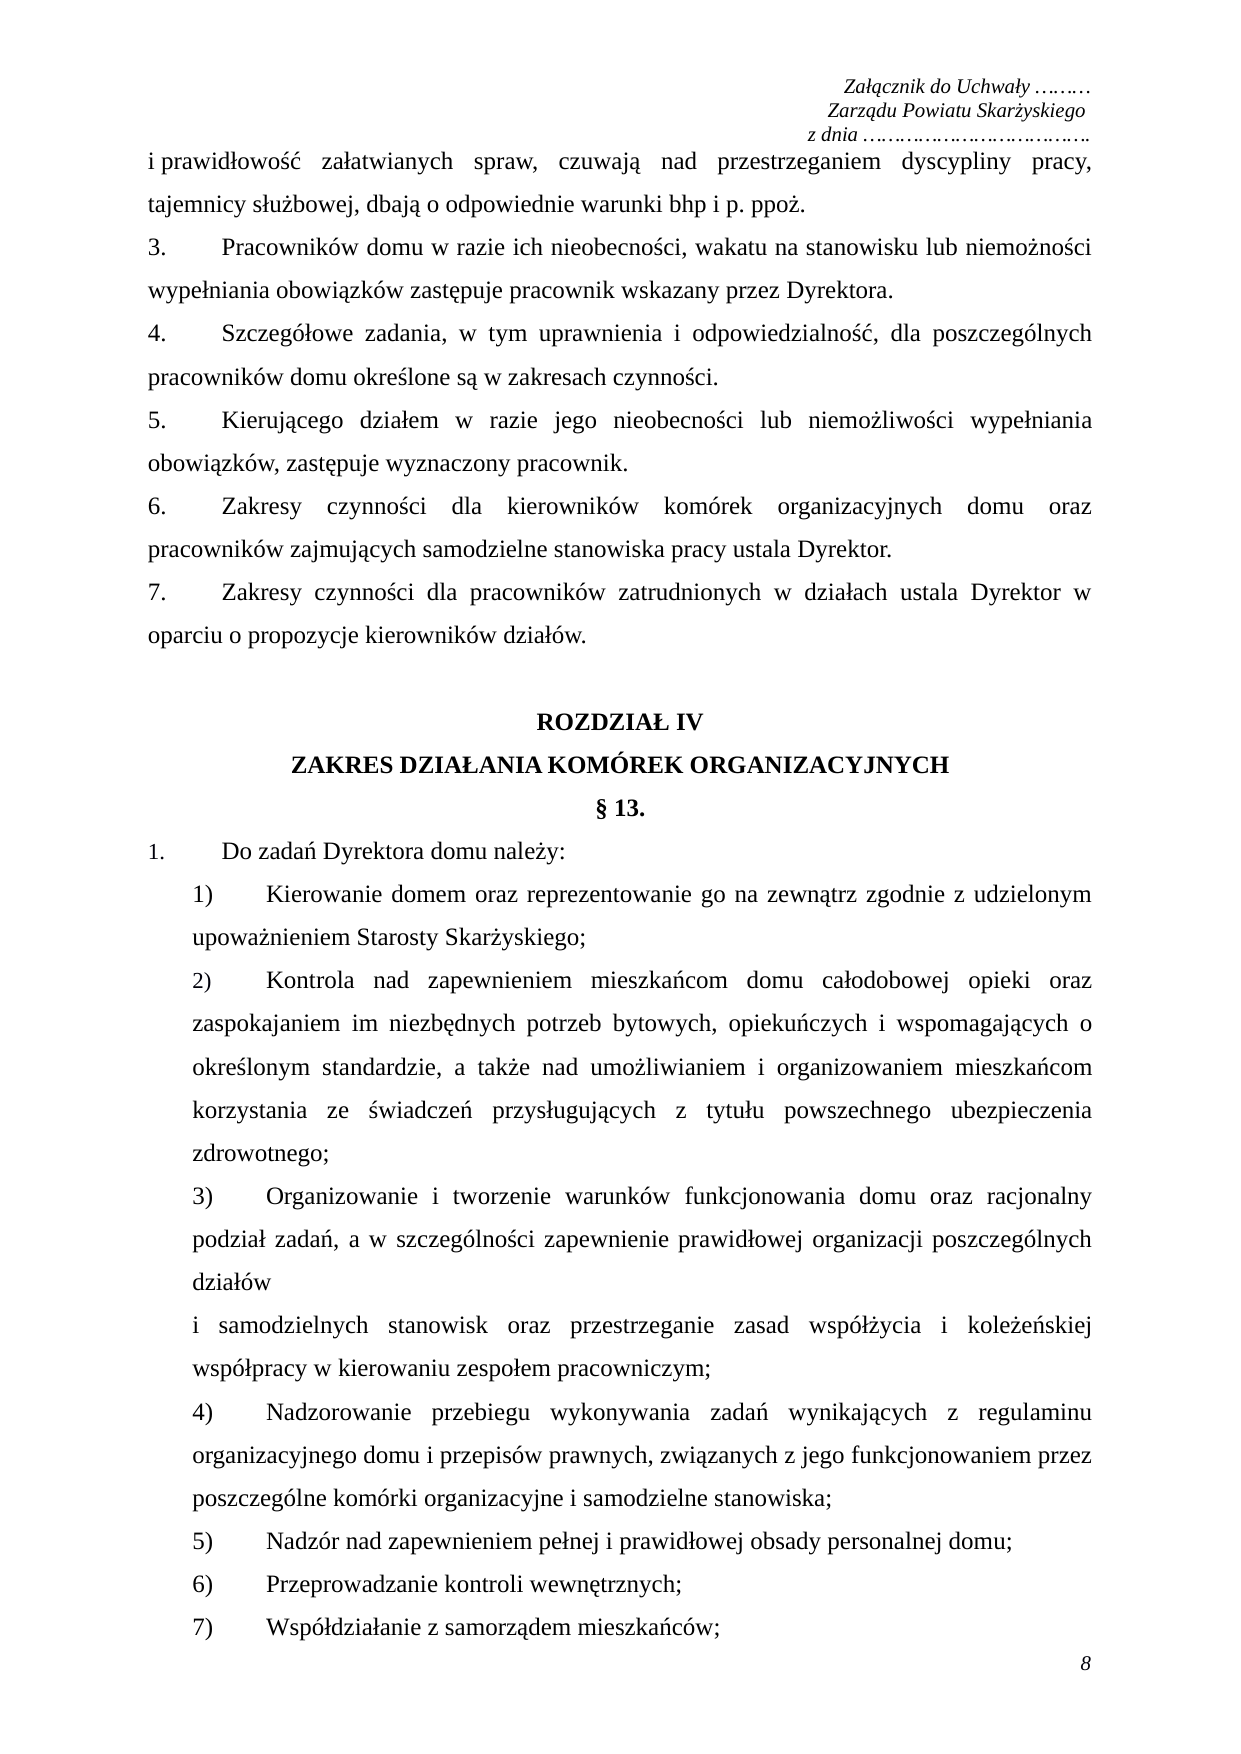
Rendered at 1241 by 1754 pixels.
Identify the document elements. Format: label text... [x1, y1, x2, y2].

list i prawidłowość załatwianych spraw, czuwają nad przestrzeganiem dyscypliny pracy, tajemnicy służbowej, dbają o odpowiednie warunki bhp i p. ppoż. [148, 146, 1093, 218]
list Do zadań Dyrektora domu należy: [148, 836, 1093, 865]
list Zakresy czynności dla kierowników komórek organizacyjnych domu oraz pracowników zajmujących samodzielne stanowiska pracy ustala Dyrektor. [148, 491, 1093, 563]
text ROZDZIAŁ IV [148, 707, 1093, 735]
text ZAKRES DZIAŁANIA KOMÓREK ORGANIZACYJNYCH [148, 750, 1093, 778]
list Kontrola nad zapewnieniem mieszkańcom domu całodobowej opieki oraz zaspokajaniem im niezbędnych potrzeb bytowych, opiekuńczych i wspomagających o określonym standardzie, a także nad umożliwianiem i organizowaniem mieszkańcom korzystania ze świadczeń przysługujących z tytułu powszechnego ubezpieczenia zdrowotnego; [192, 965, 1093, 1167]
list Pracowników domu w razie ich nieobecności, wakatu na stanowisku lub niemożności wypełniania obowiązków zastępuje pracownik wskazany przez Dyrektora. [148, 232, 1093, 304]
list Nadzór nad zapewnieniem pełnej i prawidłowej obsady personalnej domu; [192, 1526, 1093, 1555]
list Szczegółowe zadania, w tym uprawnienia i odpowiedzialność, dla poszczególnych pracowników domu określone są w zakresach czynności. [148, 318, 1093, 390]
list Zakresy czynności dla pracowników zatrudnionych w działach ustala Dyrektor w oparciu o propozycje kierowników działów. [148, 577, 1093, 649]
list Współdziałanie z samorządem mieszkańców; [192, 1612, 1093, 1641]
list Organizowanie i tworzenie warunków funkcjonowania domu oraz racjonalny podział zadań, a w szczególności zapewnienie prawidłowej organizacji poszczególnych działów i samodzielnych stanowisk oraz przestrzeganie zasad współżycia i koleżeńskiej współpracy w kierowaniu zespołem pracowniczym; [192, 1181, 1093, 1382]
list Nadzorowanie przebiegu wykonywania zadań wynikających z regulaminu organizacyjnego domu i przepisów prawnych, związanych z jego funkcjonowaniem przez poszczególne komórki organizacyjne i samodzielne stanowiska; [192, 1397, 1093, 1512]
text § 13. [148, 793, 1093, 822]
list Kierującego działem w razie jego nieobecności lub niemożliwości wypełniania obowiązków, zastępuje wyznaczony pracownik. [148, 405, 1093, 477]
list Przeprowadzanie kontroli wewnętrznych; [192, 1569, 1093, 1598]
list Kierowanie domem oraz reprezentowanie go na zewnątrz zgodnie z udzielonym upoważnieniem Starosty Skarżyskiego; [192, 879, 1093, 951]
